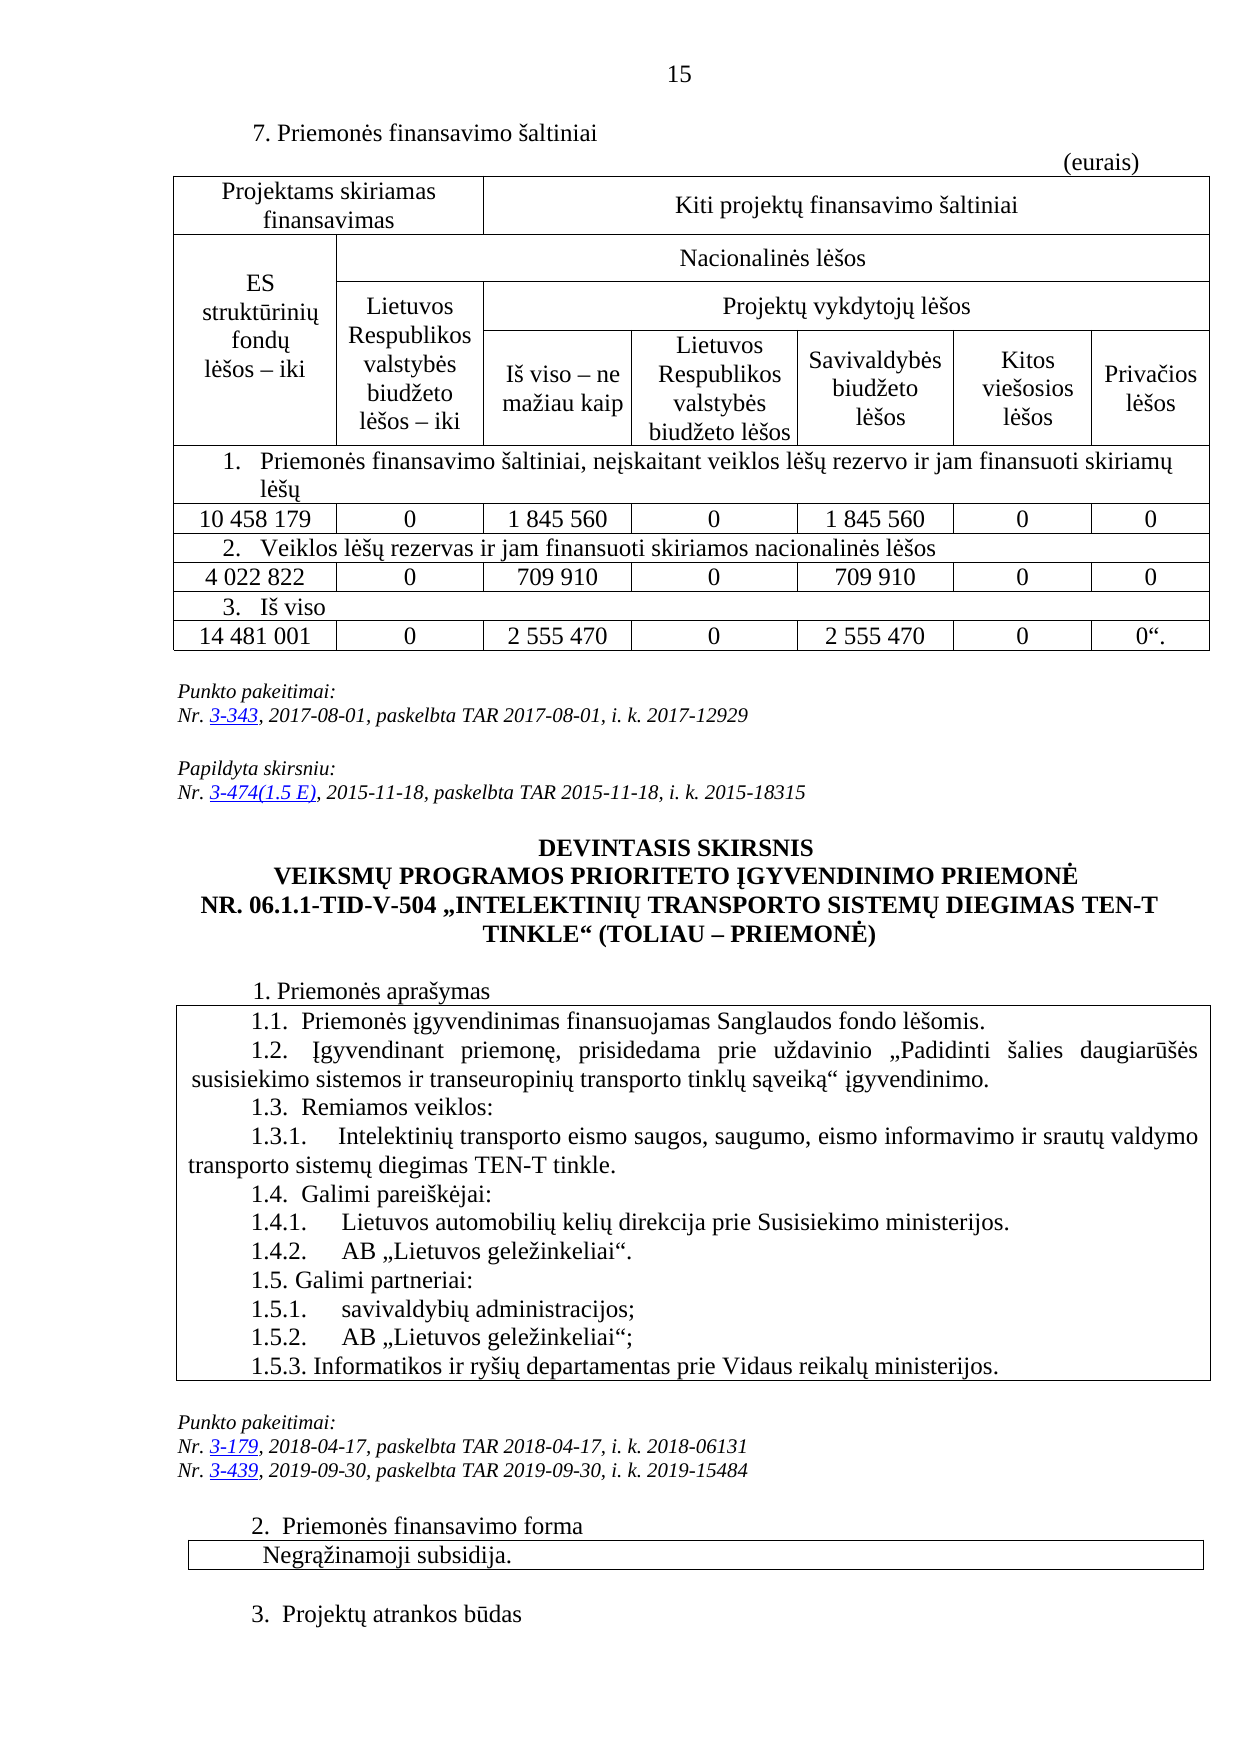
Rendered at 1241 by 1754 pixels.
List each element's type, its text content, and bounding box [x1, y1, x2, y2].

table_cell 1.4. Galimi pareiškėjai: 1.4.1. Lietuvos automobilių kelių direkcija prie Susisiekimo ministerijos. 1.4.2. AB „Lietuvos geležinkeliai“. [177, 1179, 1210, 1265]
table_cell 1 845 560 [484, 504, 631, 533]
table_cell 0 [1092, 563, 1209, 591]
table_cell 2 555 470 [484, 621, 631, 650]
table_cell Nacionalinės lėšos [337, 235, 1209, 281]
table_header Projektams skiriamas finansavimas [174, 177, 483, 234]
table_cell Lietuvos Respublikos valstybės biudžeto lėšos – iki [337, 282, 483, 445]
text Punkto pakeitimai: [177, 679, 1181, 703]
text 3. Projektų atrankos būdas [251, 1599, 1181, 1628]
table_cell 0 [954, 621, 1091, 650]
table_cell 1.3. Remiamos veiklos: 1.3.1. Intelektinių transporto eismo saugos, saugumo, eismo informavimo ir srautų valdymo transporto sistemų diegimas TEN-T tinkle. [177, 1093, 1210, 1179]
table_cell Projektų vykdytojų lėšos [484, 282, 1209, 330]
text 2. Priemonės finansavimo forma [251, 1511, 1181, 1539]
table_cell ES struktūrinių fondų lėšos – iki [174, 235, 336, 445]
text VEIKSMŲ PROGRAMOS PRIORITETO ĮGYVENDINIMO PRIEMONĖ [177, 861, 1181, 890]
table_cell 0 [1092, 504, 1209, 533]
table_cell Savivaldybės biudžeto lėšos [798, 331, 953, 445]
text Punkto pakeitimai: [177, 1410, 1181, 1434]
text Nr. 3-474(1.5 E), 2015-11-18, paskelbta TAR 2015-11-18, i. k. 2015-18315 [177, 780, 1181, 804]
table_header 1.1. Priemonės įgyvendinimas finansuojamas Sanglaudos fondo lėšomis. [177, 1006, 1210, 1035]
text Nr. 3-179, 2018-04-17, paskelbta TAR 2018-04-17, i. k. 2018-06131 [177, 1434, 1181, 1458]
table_cell 4 022 822 [174, 563, 336, 591]
table_cell 0 [954, 563, 1091, 591]
text 1. Priemonės aprašymas [252, 976, 1181, 1005]
table_cell 1 845 560 [798, 504, 953, 533]
table_cell Iš viso – ne mažiau kaip [484, 331, 631, 445]
table_cell 0 [632, 563, 797, 591]
table_cell 0 [632, 621, 797, 650]
table_cell 1.5. Galimi partneriai: 1.5.1. savivaldybių administracijos; 1.5.2. AB „Lietuvos geležinkeliai“; 1.5.3. Informatikos ir ryšių departamentas prie Vidaus reikalų ministerijos. [177, 1265, 1210, 1380]
table_cell Lietuvos Respublikos valstybės biudžeto lėšos [632, 331, 797, 445]
table_cell Kitos viešosios lėšos [954, 331, 1091, 445]
text Nr. 3-343, 2017-08-01, paskelbta TAR 2017-08-01, i. k. 2017-12929 [177, 703, 1181, 727]
table_header Kiti projektų finansavimo šaltiniai [484, 177, 1209, 234]
text Papildyta skirsniu: [177, 756, 1181, 780]
table_cell 14 481 001 [174, 621, 336, 650]
text NR. 06.1.1-TID-V-504 „INTELEKTINIŲ TRANSPORTO SISTEMŲ DIEGIMAS TEN-T tinklE“ (TOLIAU – priemonė) [177, 890, 1181, 948]
table_cell 0 [337, 621, 483, 650]
table_cell 1. Priemonės finansavimo šaltiniai, neįskaitant veiklos lėšų rezervo ir jam finansuoti skiriamų lėšų [174, 446, 1209, 503]
table_cell 3. Iš viso [174, 592, 1209, 620]
table_cell 1.2. Įgyvendinant priemonę, prisidedama prie uždavinio „Padidinti šalies daugiarūšės susisiekimo sistemos ir transeuropinių transporto tinklų sąveiką“ įgyvendinimo. [177, 1035, 1210, 1092]
table_cell 0“. [1092, 621, 1209, 650]
text Nr. 3-439, 2019-09-30, paskelbta TAR 2019-09-30, i. k. 2019-15484 [177, 1458, 1181, 1482]
table_header Negrąžinamoji subsidija. [189, 1541, 1203, 1569]
table_cell 709 910 [484, 563, 631, 591]
text 7. Priemonės finansavimo šaltiniai [177, 118, 1181, 147]
text (eurais) [1063, 147, 1181, 176]
table_cell Privačios lėšos [1092, 331, 1209, 445]
table_cell 0 [337, 504, 483, 533]
table_cell 10 458 179 [174, 504, 336, 533]
table_cell 0 [954, 504, 1091, 533]
table_cell 709 910 [798, 563, 953, 591]
table_cell 0 [632, 504, 797, 533]
table_cell 0 [337, 563, 483, 591]
table_cell 2. Veiklos lėšų rezervas ir jam finansuoti skiriamos nacionalinės lėšos [174, 534, 1209, 562]
text DEVINTASIS SKIRSNIS [177, 833, 1181, 861]
table_cell 2 555 470 [798, 621, 953, 650]
